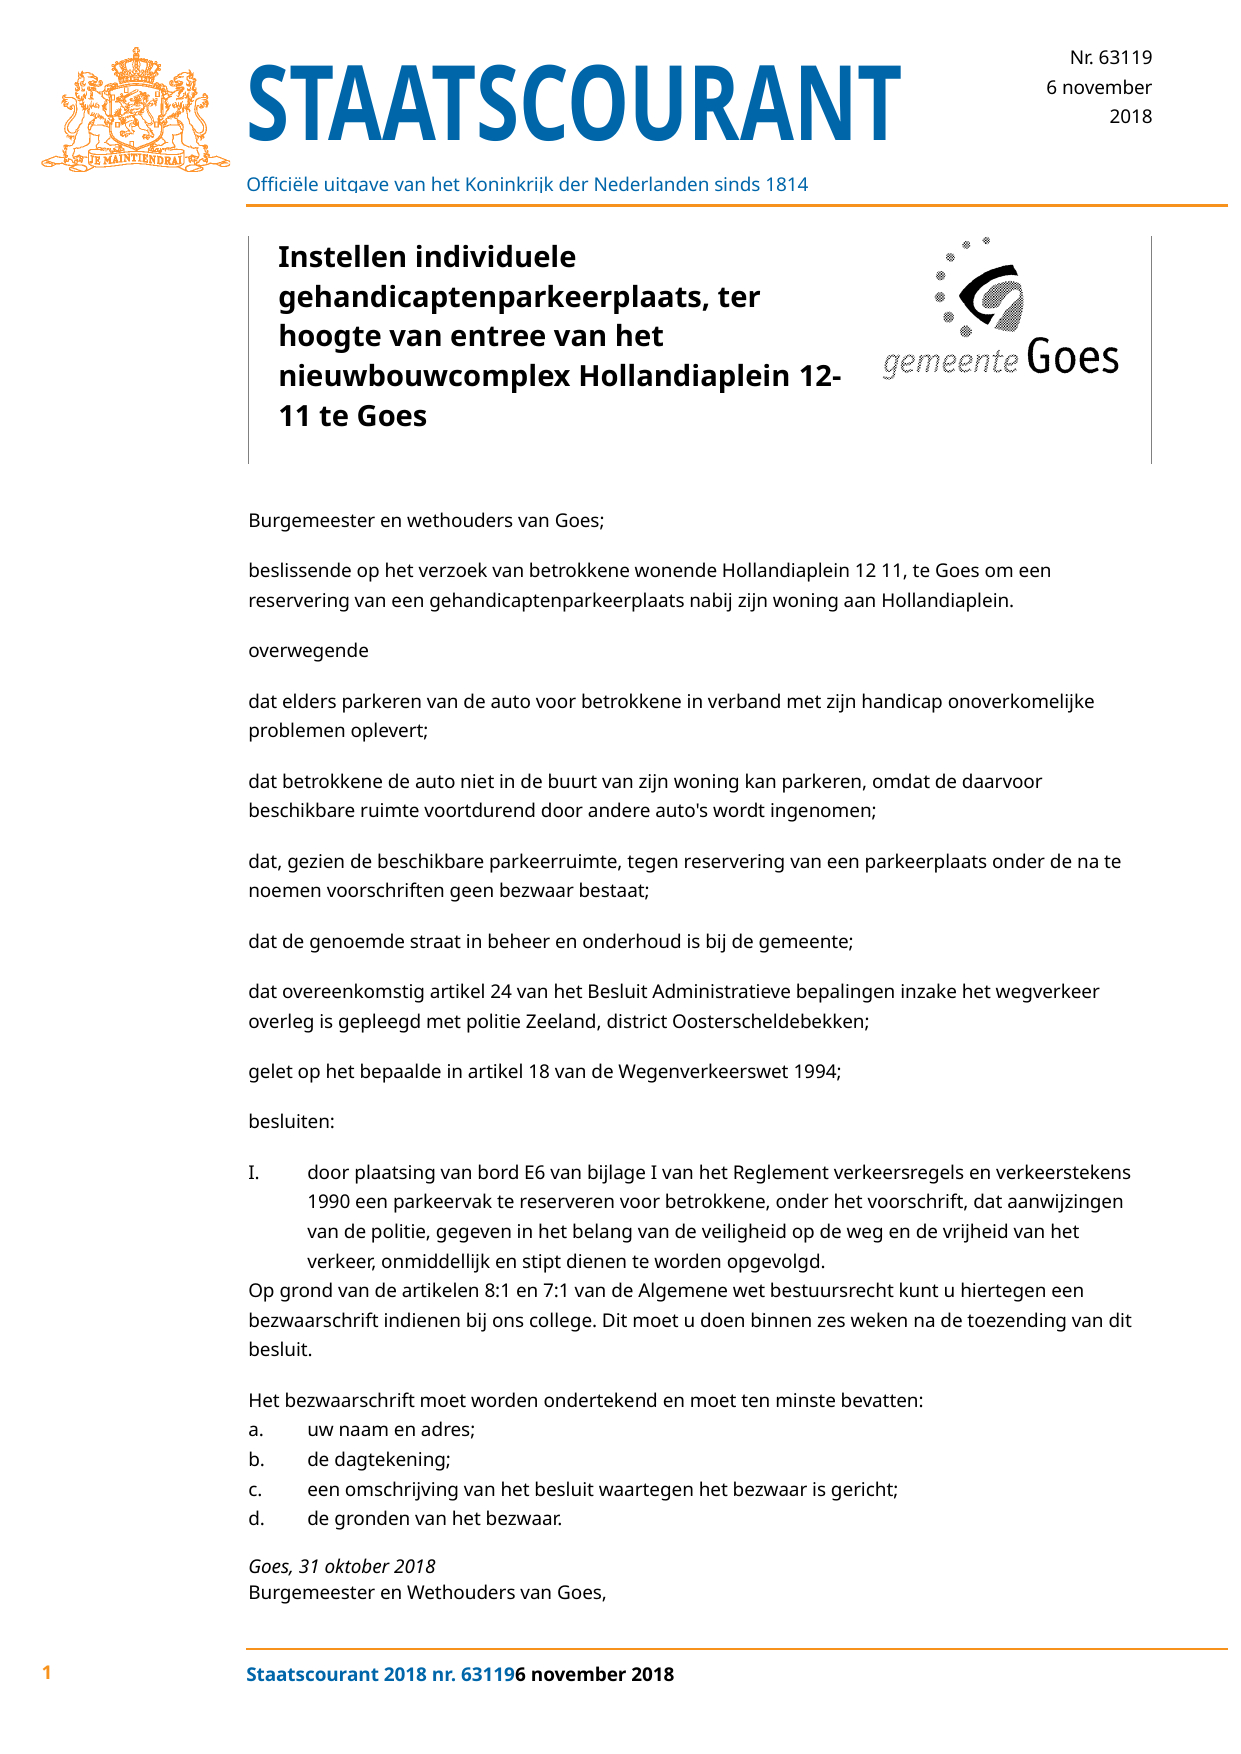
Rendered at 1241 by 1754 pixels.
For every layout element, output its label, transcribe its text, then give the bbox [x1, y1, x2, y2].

text dat overeenkomstig artikel 24 van het Besluit Administratieve bepalingen inzake het wegverkeer overleg is gepleegd met politie Zeeland, district Oosterscheldebekken; [248, 978, 1152, 1033]
text dat de genoemde straat in beheer en onderhoud is bij de gemeente; [248, 928, 1152, 953]
text Op grond van de artikelen 8:1 en 7:1 van de Algemene wet bestuursrecht kunt u hiertegen een bezwaarschrift indienen bij ons college. Dit moet u doen binnen zes weken na de toezending van dit besluit. [248, 1277, 1152, 1362]
list uw naam en adres; [248, 1417, 1152, 1442]
table_header [850, 236, 1151, 464]
text Burgemeester en Wethouders van Goes, [248, 1579, 1152, 1604]
text overwegende [248, 637, 1152, 663]
text besluiten: [248, 1109, 1152, 1134]
text Burgemeester en wethouders van Goes; [248, 507, 1152, 533]
list de dagtekening; [248, 1446, 1152, 1472]
list een omschrijving van het besluit waartegen het bezwaar is gericht; [248, 1476, 1152, 1501]
text Het bezwaarschrift moet worden ondertekend en moet ten minste bevatten: [248, 1387, 1152, 1413]
text gelet op het bepaalde in artikel 18 van de Wegenverkeerswet 1994; [248, 1058, 1152, 1084]
list door plaatsing van bord E6 van bijlage I van het Reglement verkeersregels en verkeerstekens 1990 een parkeervak te reserveren voor betrokkene, onder het voorschrift, dat aanwijzingen van de politie, gegeven in het belang van de veiligheid op de weg en de vrijheid van het verkeer, onmiddellijk en stipt dienen te worden opgevolgd. [248, 1159, 1152, 1273]
picture [882, 236, 1119, 380]
text dat elders parkeren van de auto voor betrokkene in verband met zijn handicap onoverkomelijke problemen oplevert; [248, 688, 1152, 743]
text dat, gezien de beschikbare parkeerruimte, tegen reservering van een parkeerplaats onder de na te noemen voorschriften geen bezwaar bestaat; [248, 848, 1152, 903]
picture [41, 47, 231, 172]
list de gronden van het bezwaar. [248, 1505, 1152, 1531]
table_header Instellen individuele gehandicaptenparkeerplaats, ter hoogte van entree van het nieuwbouwcomplex Hollandiaplein 12-11 te Goes [249, 236, 850, 464]
text Goes, 31 oktober 2018 [248, 1553, 1152, 1579]
text beslissende op het verzoek van betrokkene wonende Hollandiaplein 12 11, te Goes om een reservering van een gehandicaptenparkeerplaats nabij zijn woning aan Hollandiaplein. [248, 557, 1152, 613]
text dat betrokkene de auto niet in de buurt van zijn woning kan parkeren, omdat de daarvoor beschikbare ruimte voortdurend door andere auto's wordt ingenomen; [248, 768, 1152, 823]
